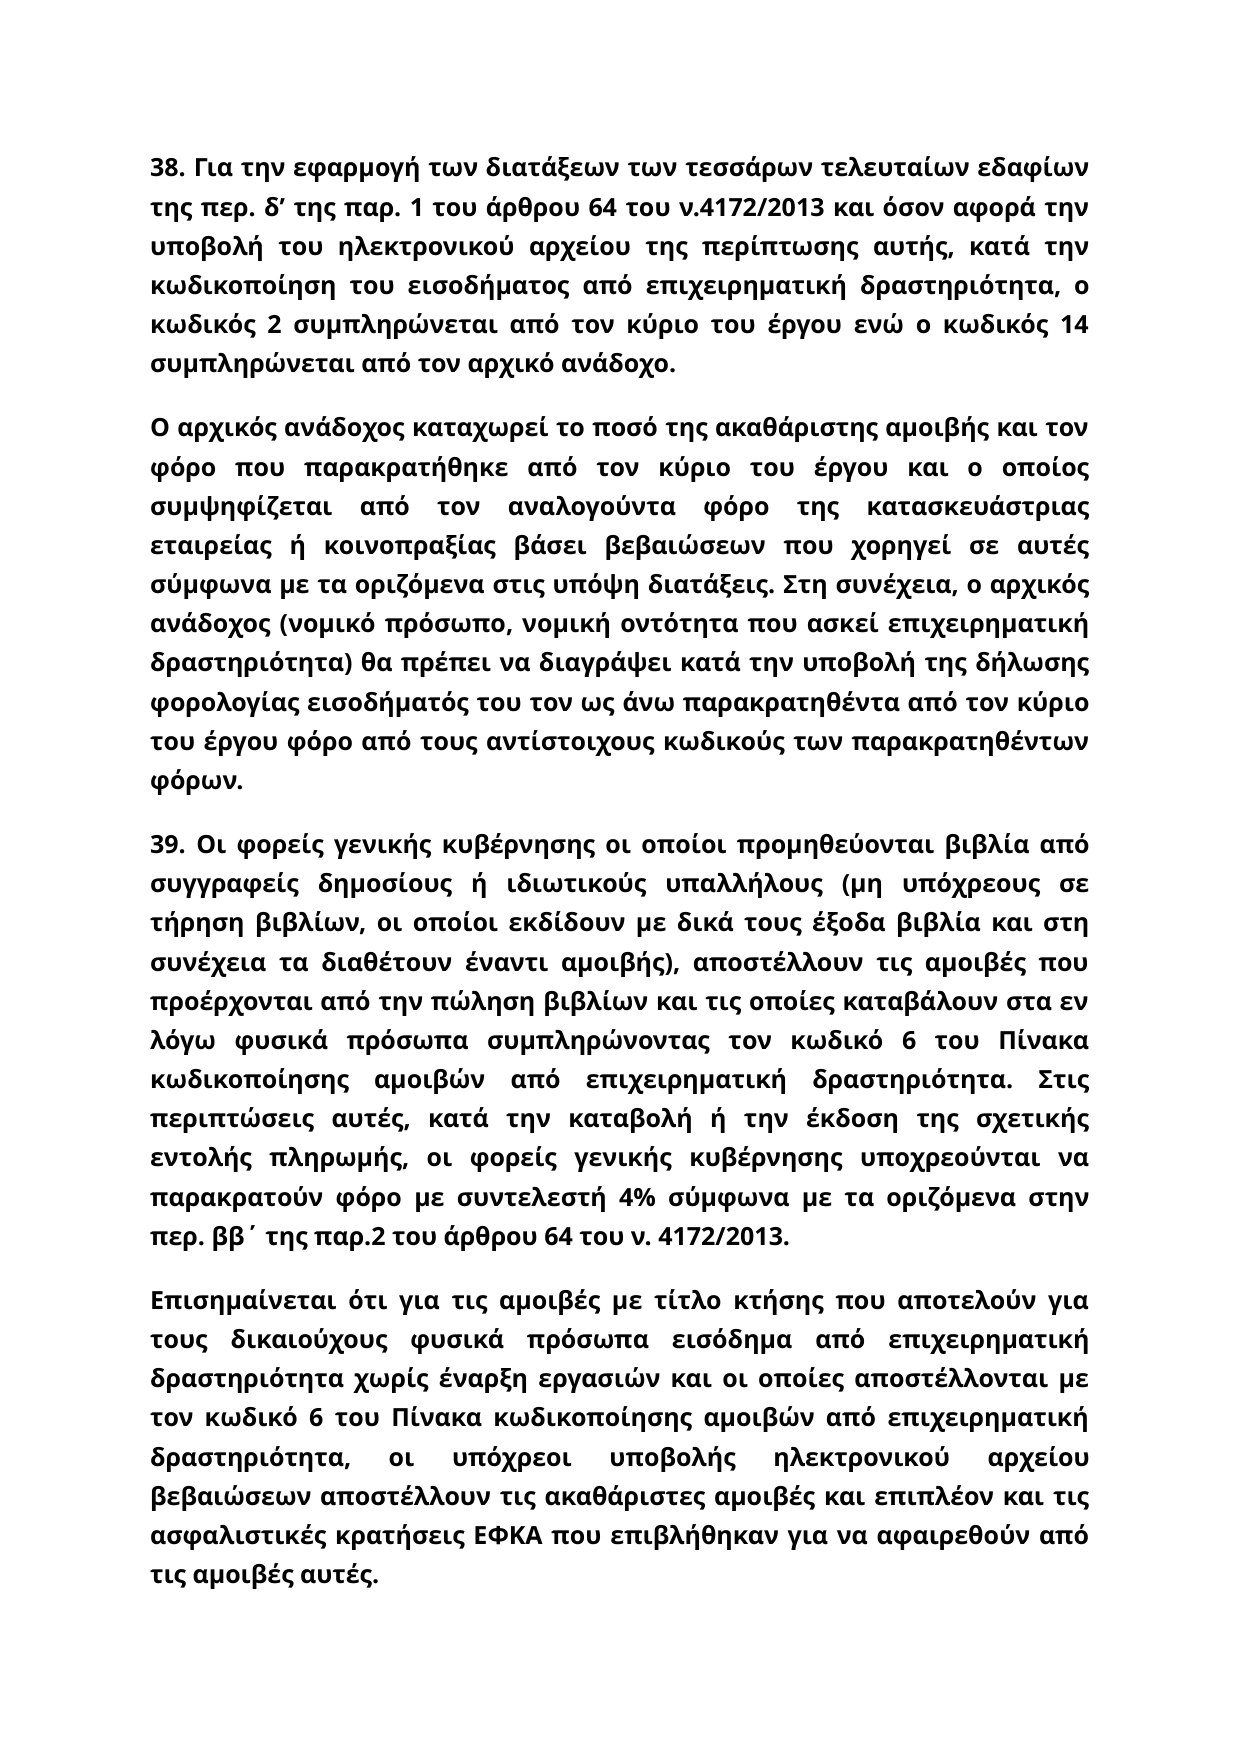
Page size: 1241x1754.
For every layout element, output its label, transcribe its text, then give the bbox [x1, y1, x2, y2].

text 39. Οι φορείς γενικής κυβέρνησης οι οποίοι προμηθεύονται βιβλία από συγγραφείς δημοσίους ή ιδιωτικούς υπαλλήλους (μη υπόχρεους σε τήρηση βιβλίων, οι οποίοι εκδίδουν με δικά τους έξοδα βιβλία και στη συνέχεια τα διαθέτουν έναντι αμοιβής), αποστέλλουν τις αμοιβές που προέρχονται από την πώληση βιβλίων και τις οποίες καταβάλουν στα εν λόγω φυσικά πρόσωπα συμπληρώνοντας τον κωδικό 6 του Πίνακα κωδικοποίησης αμοιβών από επιχειρηματική δραστηριότητα. Στις περιπτώσεις αυτές, κατά την καταβολή ή την έκδοση της σχετικής εντολής πληρωμής, οι φορείς γενικής κυβέρνησης υποχρεούνται να παρακρατούν φόρο με συντελεστή 4% σύμφωνα με τα οριζόμενα στην περ. ββ΄ της παρ.2 του άρθρου 64 του ν. 4172/2013. [150, 827, 1090, 1252]
text Ο αρχικός ανάδοχος καταχωρεί το ποσό της ακαθάριστης αμοιβής και τον φόρο που παρακρατήθηκε από τον κύριο του έργου και ο οποίος συμψηφίζεται από τον αναλογούντα φόρο της κατασκευάστριας εταιρείας ή κοινοπραξίας βάσει βεβαιώσεων που χορηγεί σε αυτές σύμφωνα με τα οριζόμενα στις υπόψη διατάξεις. Στη συνέχεια, ο αρχικός ανάδοχος (νομικό πρόσωπο, νομική οντότητα που ασκεί επιχειρηματική δραστηριότητα) θα πρέπει να διαγράψει κατά την υποβολή της δήλωσης φορολογίας εισοδήματός του τον ως άνω παρακρατηθέντα από τον κύριο του έργου φόρο από τους αντίστοιχους κωδικούς των παρακρατηθέντων φόρων. [150, 410, 1090, 797]
text Επισημαίνεται ότι για τις αμοιβές με τίτλο κτήσης που αποτελούν για τους δικαιούχους φυσικά πρόσωπα εισόδημα από επιχειρηματική δραστηριότητα χωρίς έναρξη εργασιών και οι οποίες αποστέλλονται με τον κωδικό 6 του Πίνακα κωδικοποίησης αμοιβών από επιχειρηματική δραστηριότητα, οι υπόχρεοι υποβολής ηλεκτρονικού αρχείου βεβαιώσεων αποστέλλουν τις ακαθάριστες αμοιβές και επιπλέον και τις ασφαλιστικές κρατήσεις ΕΦΚΑ που επιβλήθηκαν για να αφαιρεθούν από τις αμοιβές αυτές. [150, 1282, 1090, 1591]
text 38. Για την εφαρμογή των διατάξεων των τεσσάρων τελευταίων εδαφίων της περ. δ’ της παρ. 1 του άρθρου 64 του ν.4172/2013 και όσον αφορά την υποβολή του ηλεκτρονικού αρχείου της περίπτωσης αυτής, κατά την κωδικοποίηση του εισοδήματος από επιχειρηματική δραστηριότητα, ο κωδικός 2 συμπληρώνεται από τον κύριο του έργου ενώ ο κωδικός 14 συμπληρώνεται από τον αρχικό ανάδοχο. [150, 150, 1090, 380]
